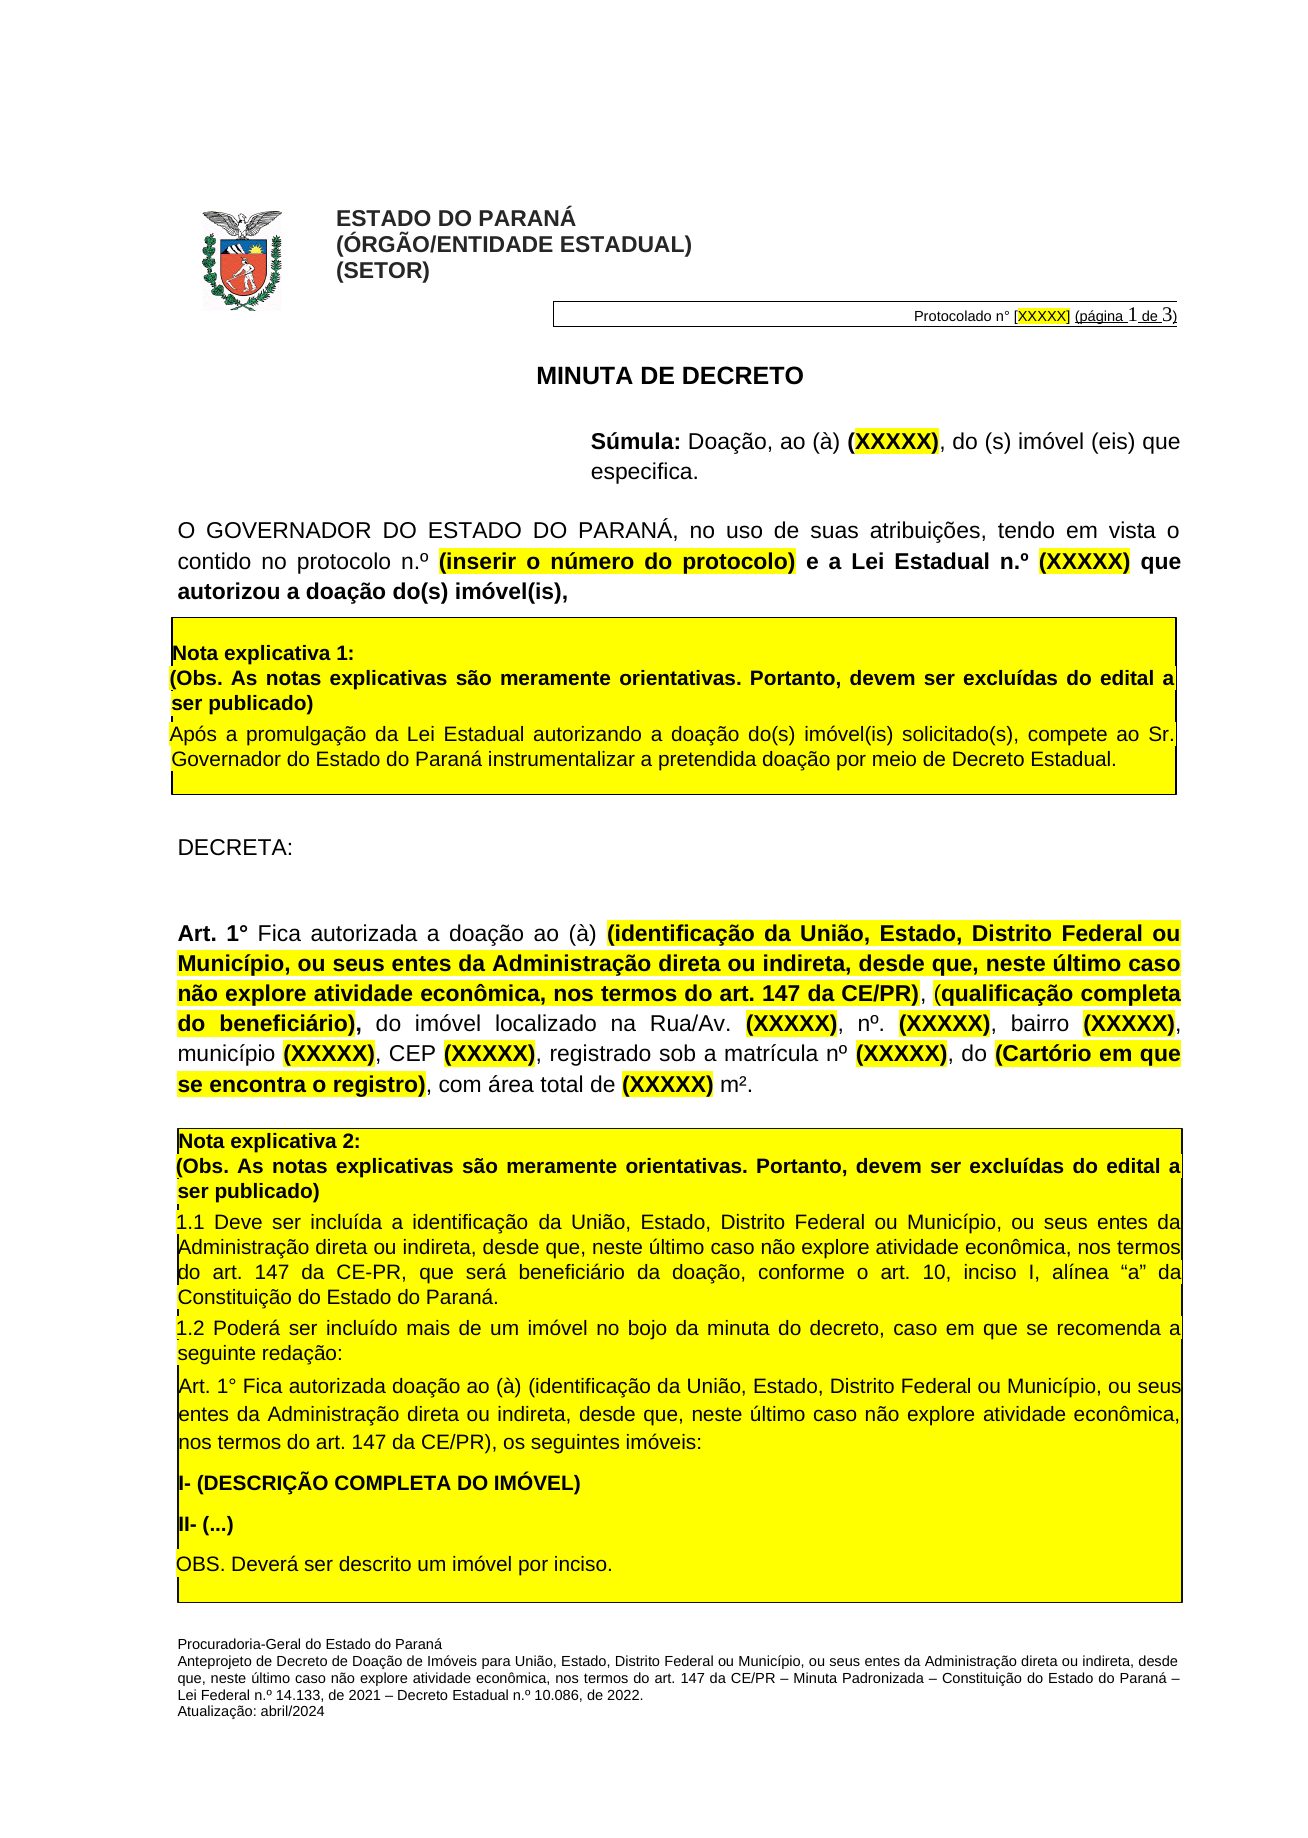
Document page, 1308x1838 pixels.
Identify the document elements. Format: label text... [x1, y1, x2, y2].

text (Obs. As notas explicativas são meramente orientativas. Portanto, devem ser excluídas do edital a ser publicado) [178, 1154, 1182, 1204]
text OBS. Deverá ser descrito um imóvel por inciso. [178, 1549, 1182, 1577]
text MINUTA DE DECRETO [210, 361, 1130, 389]
text 1.2 Poderá ser incluído mais de um imóvel no bojo da minuta do decreto, caso em que se recomenda a seguinte redação: [178, 1315, 1182, 1365]
text Súmula: Doação, ao (à) (XXXXX), do (s) imóvel (eis) que especifica. [591, 428, 1181, 484]
text II- (...) [178, 1508, 1182, 1537]
text I- (DESCRIÇÃO COMPLETA DO IMÓVEL) [178, 1468, 1182, 1496]
text Art. 1° Fica autorizada a doação ao (à) (identificação da União, Estado, Distrito Federal ou Município, ou seus entes da Administração direta ou indireta, desde que, neste último caso não explore atividade econômica, nos termos do art. 147 da CE/PR), (qualificação completa do beneficiário), do imóvel localizado na Rua/Av. (XXXXX), nº. (XXXXX), bairro (XXXXX), município (XXXXX), CEP (XXXXX), registrado sob a matrícula nº (XXXXX), do (Cartório em que se encontra o registro), com área total de (XXXXX) m². [177, 919, 1181, 1097]
text O GOVERNADOR DO ESTADO DO PARANÁ, no uso de suas atribuições, tendo em vista o contido no protocolo n.º (inserir o número do protocolo) e a Lei Estadual n.º (XXXXX) que autorizou a doação do(s) imóvel(is), [177, 517, 1181, 604]
text DECRETA: [177, 834, 1181, 861]
text (Obs. As notas explicativas são meramente orientativas. Portanto, devem ser excluídas do edital a ser publicado) [172, 666, 1176, 716]
picture [202, 211, 282, 311]
text Nota explicativa 2: [178, 1129, 1182, 1154]
text 1.1 Deve ser incluída a identificação da União, Estado, Distrito Federal ou Município, ou seus entes da Administração direta ou indireta, desde que, neste último caso não explore atividade econômica, nos termos do art. 147 da CE-PR, que será beneficiário da doação, conforme o art. 10, inciso I, alínea “a” da Constituição do Estado do Paraná. [178, 1209, 1182, 1309]
text Nota explicativa 1: [172, 641, 1176, 666]
text Após a promulgação da Lei Estadual autorizando a doação do(s) imóvel(is) solicitado(s), compete ao Sr. Governador do Estado do Paraná instrumentalizar a pretendida doação por meio de Decreto Estadual. [172, 721, 1176, 771]
text Art. 1° Fica autorizada doação ao (à) (identificação da União, Estado, Distrito Federal ou Município, ou seus entes da Administração direta ou indireta, desde que, neste último caso não explore atividade econômica, nos termos do art. 147 da CE/PR), os seguintes imóveis: [178, 1371, 1182, 1455]
